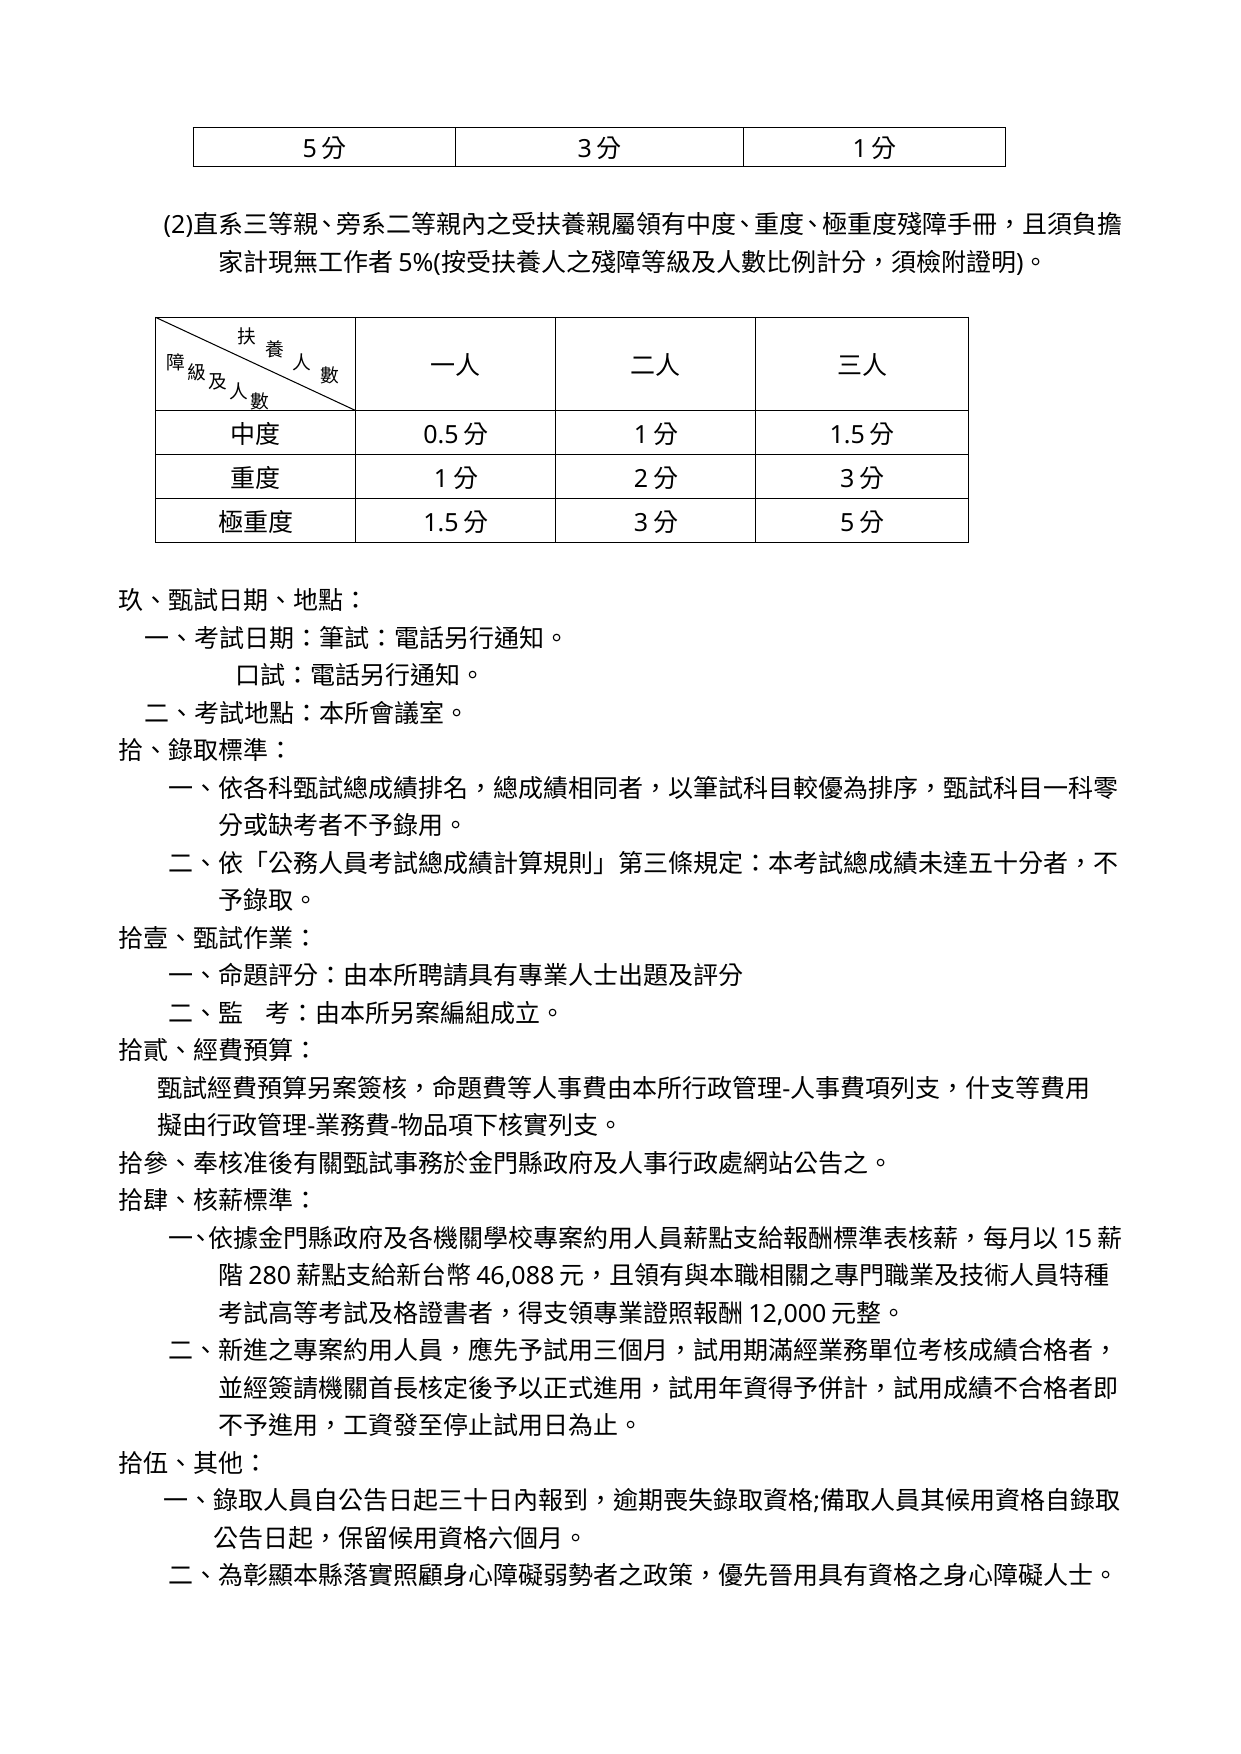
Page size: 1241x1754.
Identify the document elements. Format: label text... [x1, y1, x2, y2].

text 二、為彰顯本縣落實照顧身心障礙弱勢者之政策，優先晉用具有資格之身心障礙人士。 [118, 1555, 1122, 1593]
table_cell 5分 [194, 128, 455, 166]
table_cell 2分 [556, 455, 755, 498]
table_cell 1.5分 [356, 499, 555, 542]
text 一、依各科甄試總成績排名，總成績相同者，以筆試科目較優為排序，甄試科目一科零 [168, 768, 1122, 805]
table_cell 1分 [744, 128, 1005, 166]
table_cell 極重度 [156, 499, 355, 542]
table_cell 3分 [556, 499, 755, 542]
text 分或缺考者不予錄用。 [218, 805, 1122, 843]
text 二、依「公務人員考試總成績計算規則」第三條規定：本考試總成績未達五十分者，不 [168, 843, 1122, 880]
table_cell 5分 [756, 499, 968, 542]
table_header 二人 [556, 318, 755, 410]
text 拾肆、核薪標準： [118, 1180, 1122, 1218]
table_header 三人 [756, 318, 968, 410]
text 玖、甄試日期、地點： [118, 580, 1122, 618]
text (2)直系三等親、旁系二等親內之受扶養親屬領有中度、重度、極重度殘障手冊，且須負擔家計現無工作者5%(按受扶養人之殘障等級及人數比例計分，須檢附證明)。 [118, 204, 1122, 279]
text 拾伍、其他： [118, 1443, 1122, 1480]
table_cell 重度 [156, 455, 355, 498]
table_cell 3分 [456, 128, 743, 166]
text 拾參、奉核准後有關甄試事務於金門縣政府及人事行政處網站公告之。 [118, 1143, 1122, 1180]
text 二、監 考：由本所另案編組成立。 [168, 993, 1122, 1030]
text 一、考試日期：筆試：電話另行通知。 [118, 618, 1122, 655]
text 擬由行政管理-業務費-物品項下核實列支。 [118, 1105, 1122, 1143]
text 一、錄取人員自公告日起三十日內報到，逾期喪失錄取資格;備取人員其候用資格自錄取公告日起，保留候用資格六個月。 [163, 1480, 1122, 1555]
text 拾貳、經費預算： [118, 1030, 1122, 1068]
text 二、考試地點：本所會議室。 [118, 693, 1122, 730]
text 甄試經費預算另案簽核，命題費等人事費由本所行政管理-人事費項列支，什支等費用 [118, 1068, 1122, 1105]
text 拾、錄取標準： [118, 730, 1122, 768]
text 拾壹、甄試作業： [118, 918, 1122, 955]
table_cell 1分 [356, 455, 555, 498]
table_header 一人 [356, 318, 555, 410]
text 一、依據金門縣政府及各機關學校專案約用人員薪點支給報酬標準表核薪，每月以15薪階280薪點支給新台幣46,088元，且領有與本職相關之專門職業及技術人員特種考試高等考試及格證書者，得支領專業證照報酬12,000元整。 [168, 1218, 1122, 1330]
text 二、新進之專案約用人員，應先予試用三個月，試用期滿經業務單位考核成績合格者，並經簽請機關首長核定後予以正式進用，試用年資得予併計，試用成績不合格者即不予進用，工資發至停止試用日為止。 [168, 1330, 1122, 1443]
table_header [156, 319, 351, 410]
table_cell 中度 [156, 411, 355, 454]
table_cell 0.5分 [356, 411, 555, 454]
table_cell 1.5分 [756, 411, 968, 454]
text 口試：電話另行通知。 [118, 655, 1122, 693]
table_cell 1分 [556, 411, 755, 454]
text 予錄取。 [218, 880, 1122, 918]
table_cell 3分 [756, 455, 968, 498]
table_header [161, 318, 355, 409]
text 一、命題評分：由本所聘請具有專業人士出題及評分 [168, 955, 1122, 993]
